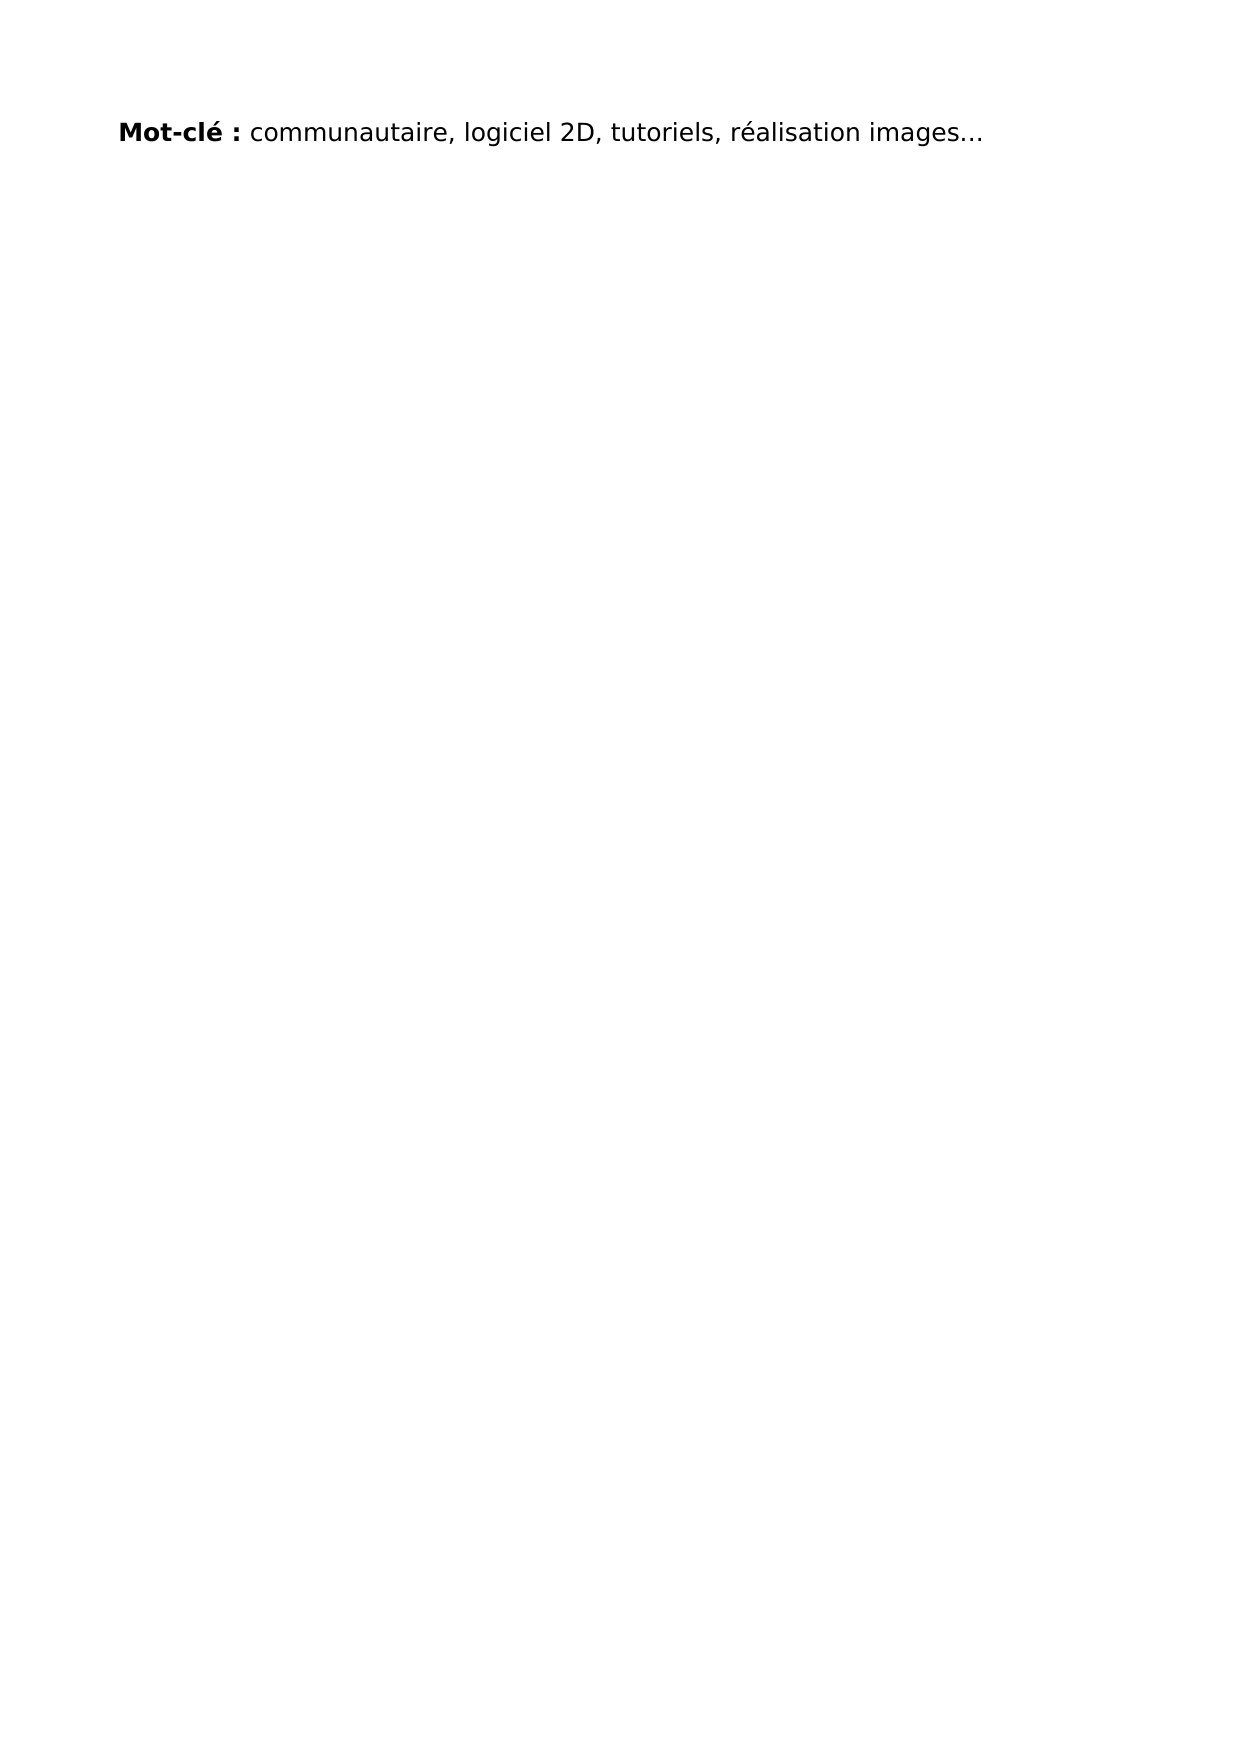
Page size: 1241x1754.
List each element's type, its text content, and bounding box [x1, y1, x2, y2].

text Mot-clé : communautaire, logiciel 2D, tutoriels, réalisation images... [118, 118, 1122, 147]
